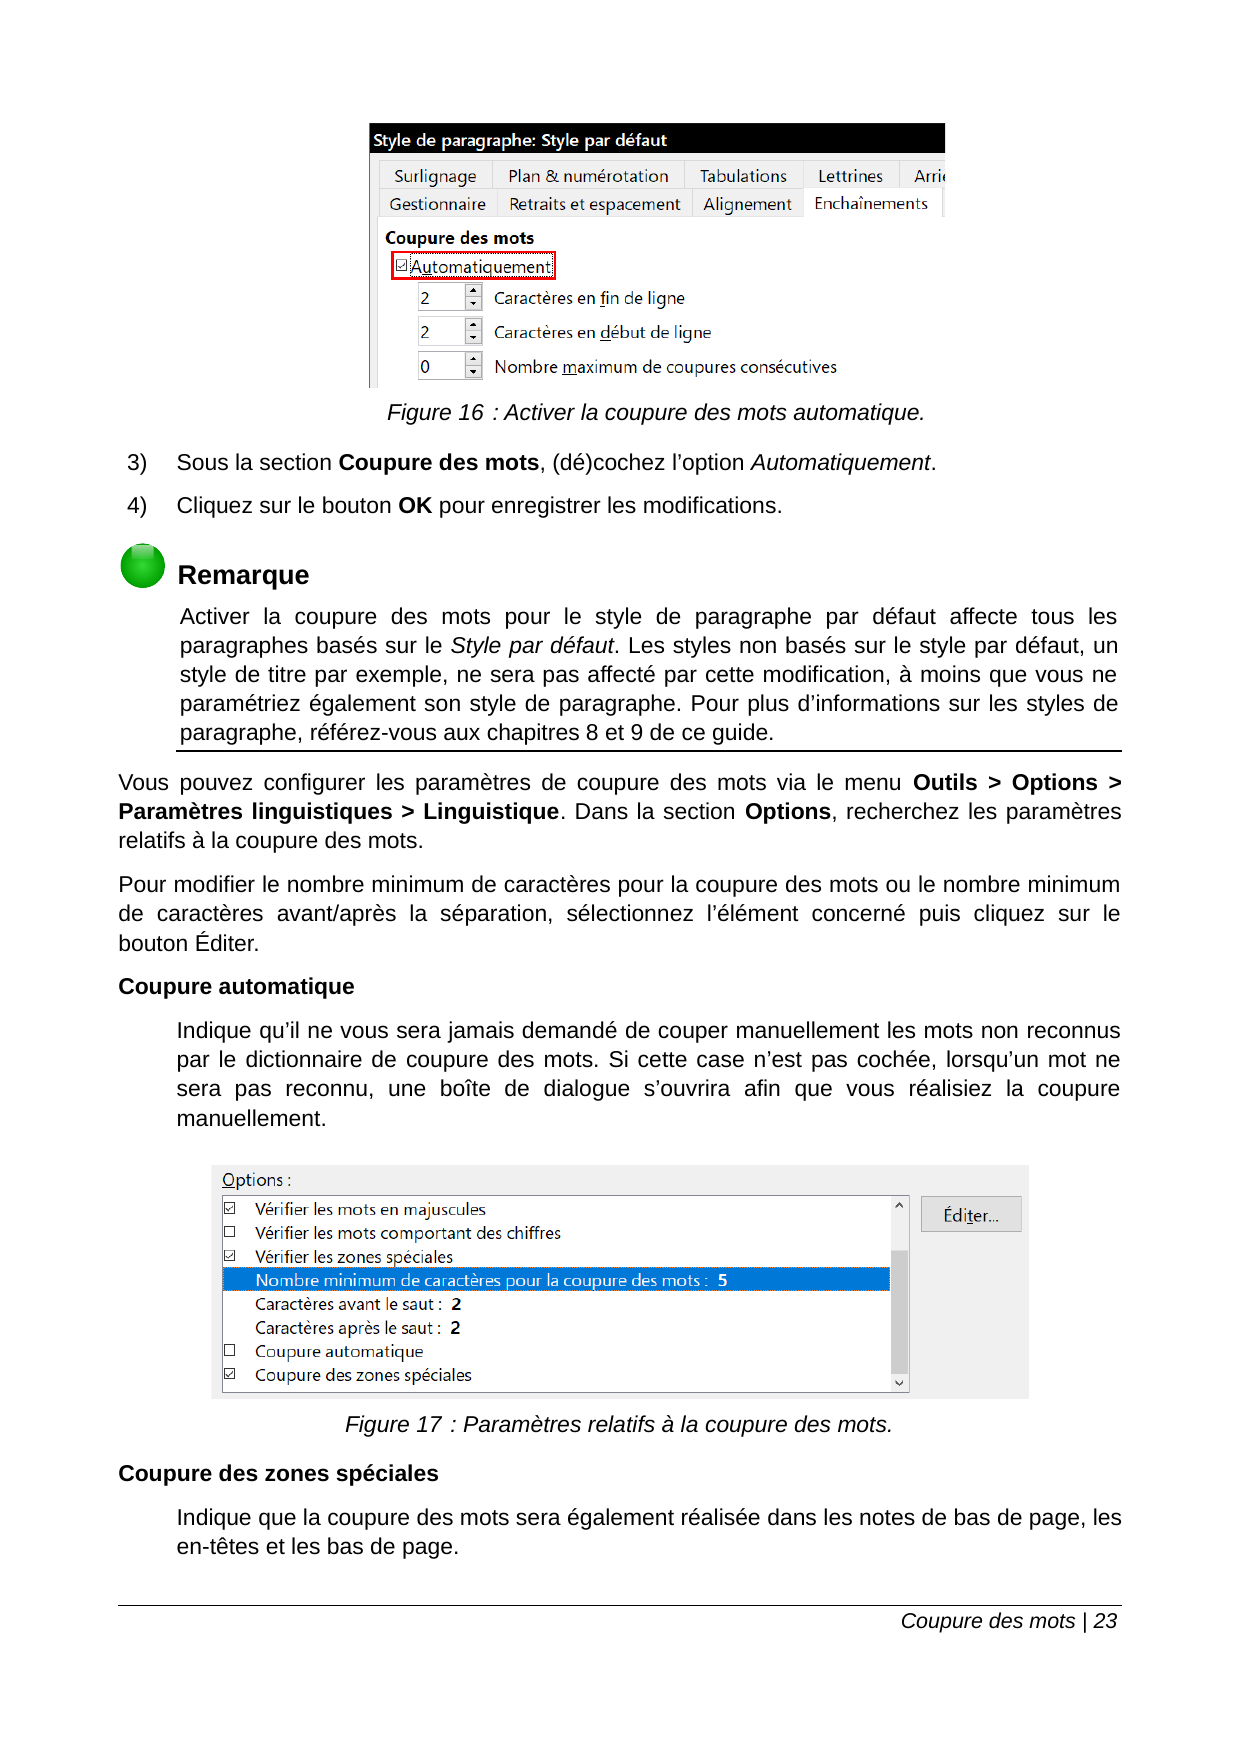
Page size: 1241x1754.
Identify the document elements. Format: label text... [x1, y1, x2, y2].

text Coupure des zones spéciales [118, 1457, 1122, 1486]
table_header [193, 118, 1122, 393]
text Indique qu’il ne vous sera jamais demandé de couper manuellement les mots non reconnus par le dictionnaire de coupure des mots. Si cette case n’est pas cochée, lorsqu’un mot ne sera pas reconnu, une boîte de dialogue s’ouvrira afin que vous réalisiez la coupure manuellement. [176, 1014, 1122, 1131]
text Vous pouvez configurer les paramètres de coupure des mots via le menu Outils > Options > Paramètres linguistiques > Linguistique. Dans la section Options, recherchez les paramètres relatifs à la coupure des mots. [118, 766, 1122, 854]
text Indique que la coupure des mots sera également réalisée dans les notes de bas de page, les en-têtes et les bas de page. [176, 1501, 1122, 1559]
list Sous la section Coupure des mots, (dé)cochez l’option Automatiquement. [147, 446, 1122, 475]
picture [369, 123, 946, 388]
subtitle Remarque [118, 541, 1122, 590]
text Activer la coupure des mots pour le style de paragraphe par défaut affecte tous les paragraphes basés sur le Style par défaut. Les styles non basés sur le style par défaut, un style de titre par exemple, ne sera pas affecté par cette modification, à moins que vous ne paramétriez également son style de paragraphe. Pour plus d’informations sur les styles de paragraphe, référez-vous aux chapitres 8 et 9 de ce guide. [176, 598, 1122, 750]
text Coupure automatique [118, 971, 1122, 1000]
table_cell Figure 17 : Paramètres relatifs à la coupure des mots. [118, 1405, 1122, 1443]
table_header [118, 1160, 1122, 1405]
list Cliquez sur le bouton OK pour enregistrer les modifications. [147, 490, 1122, 519]
text Pour modifier le nombre minimum de caractères pour la coupure des mots ou le nombre minimum de caractères avant/après la séparation, sélectionnez l’élément concerné puis cliquez sur le bouton Éditer. [118, 868, 1122, 956]
table_cell Figure 16 : Activer la coupure des mots automatique. [193, 394, 1122, 431]
picture [211, 1165, 1029, 1399]
